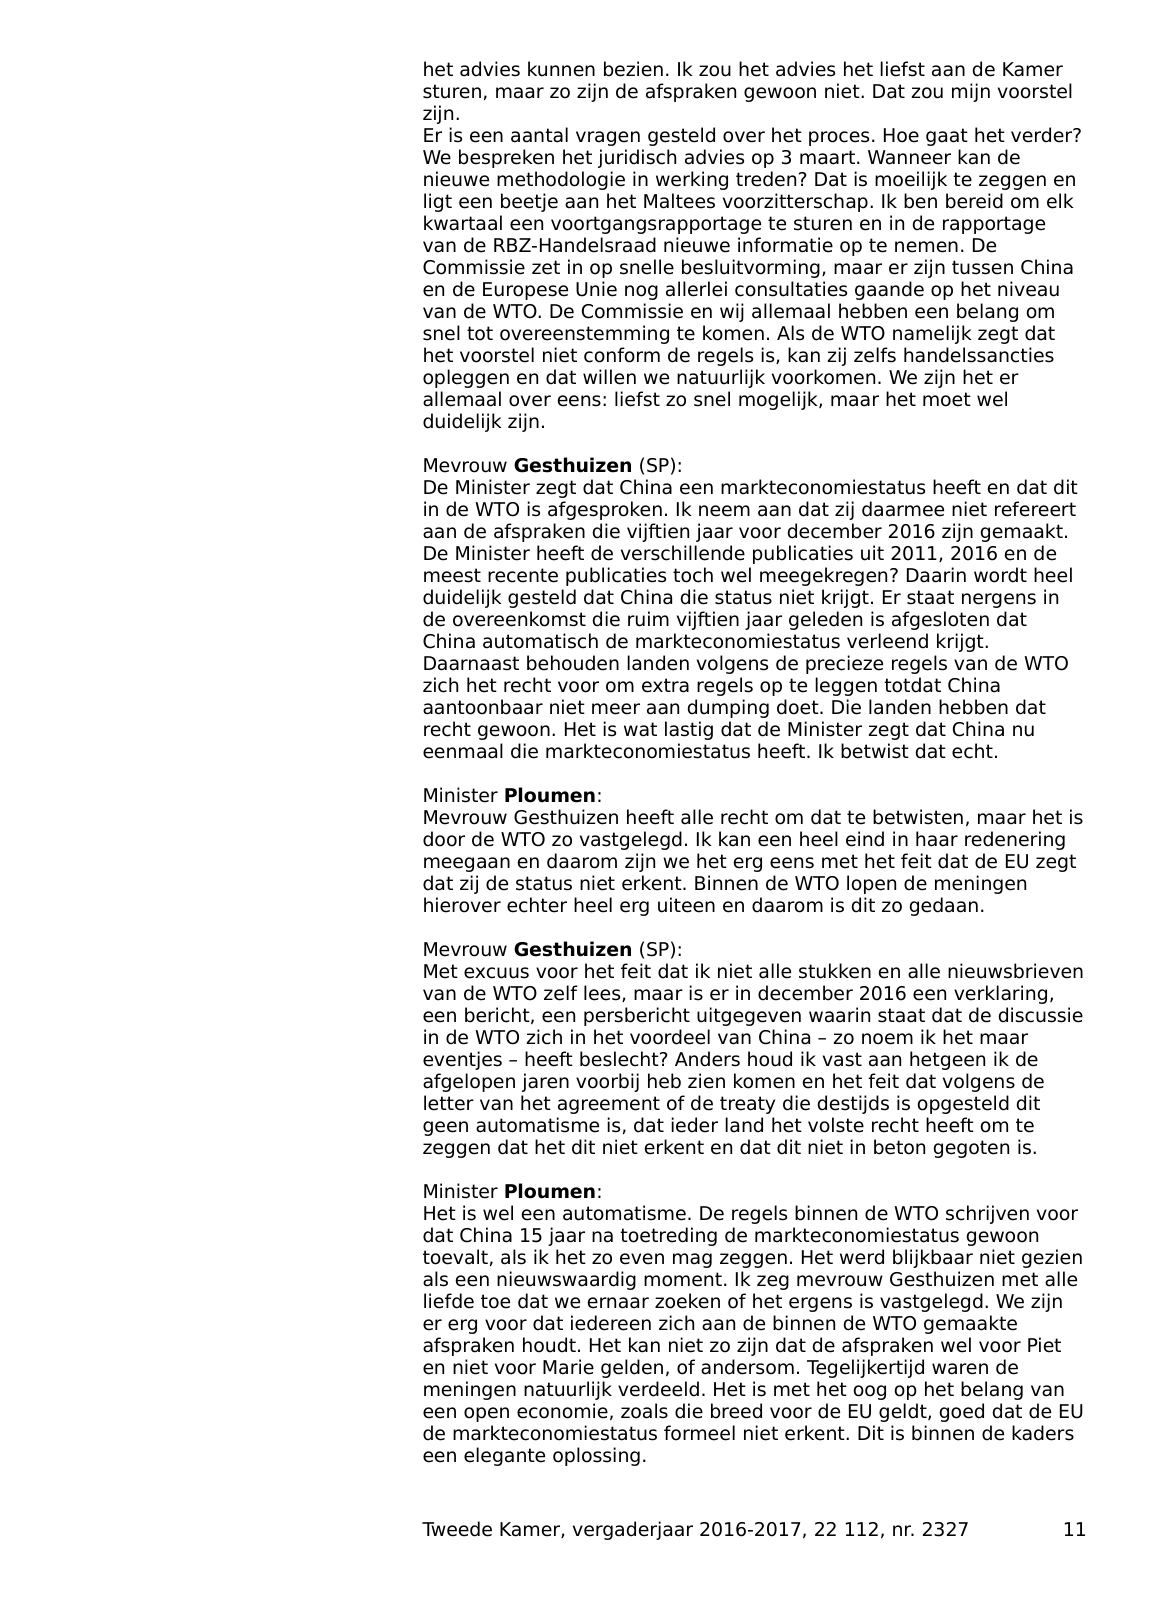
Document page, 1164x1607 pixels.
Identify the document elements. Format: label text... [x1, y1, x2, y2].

text Mevrouw Gesthuizen heeft alle recht om dat te betwisten, maar het is door de WTO zo vastgelegd. Ik kan een heel eind in haar redenering meegaan en daarom zijn we het erg eens met het feit dat de EU zegt dat zij de status niet erkent. Binnen de WTO lopen de meningen hierover echter heel erg uiteen en daarom is dit zo gedaan. [422, 807, 1087, 917]
text Het is wel een automatisme. De regels binnen de WTO schrijven voor dat China 15 jaar na toetreding de markteconomiestatus gewoon toevalt, als ik het zo even mag zeggen. Het werd blijkbaar niet gezien als een nieuwswaardig moment. Ik zeg mevrouw Gesthuizen met alle liefde toe dat we ernaar zoeken of het ergens is vastgelegd. We zijn er erg voor dat iedereen zich aan de binnen de WTO gemaakte afspraken houdt. Het kan niet zo zijn dat de afspraken wel voor Piet en niet voor Marie gelden, of andersom. Tegelijkertijd waren de meningen natuurlijk verdeeld. Het is met het oog op het belang van een open economie, zoals die breed voor de EU geldt, goed dat de EU de markteconomiestatus formeel niet erkent. Dit is binnen de kaders een elegante oplossing. [422, 1203, 1087, 1467]
text Minister Ploumen: [422, 785, 1087, 807]
text Mevrouw Gesthuizen (SP): [422, 939, 1087, 961]
text Er is een aantal vragen gesteld over het proces. Hoe gaat het verder? We bespreken het juridisch advies op 3 maart. Wanneer kan de nieuwe methodologie in werking treden? Dat is moeilijk te zeggen en ligt een beetje aan het Maltees voorzitterschap. Ik ben bereid om elk kwartaal een voortgangsrapportage te sturen en in de rapportage van de RBZ-Handelsraad nieuwe informatie op te nemen. De Commissie zet in op snelle besluitvorming, maar er zijn tussen China en de Europese Unie nog allerlei consultaties gaande op het niveau van de WTO. De Commissie en wij allemaal hebben een belang om snel tot overeenstemming te komen. Als de WTO namelijk zegt dat het voorstel niet conform de regels is, kan zij zelfs handelssancties opleggen en dat willen we natuurlijk voorkomen. We zijn het er allemaal over eens: liefst zo snel mogelijk, maar het moet wel duidelijk zijn. [422, 125, 1087, 433]
text het advies kunnen bezien. Ik zou het advies het liefst aan de Kamer sturen, maar zo zijn de afspraken gewoon niet. Dat zou mijn voorstel zijn. [422, 59, 1087, 125]
text Mevrouw Gesthuizen (SP): [422, 455, 1087, 477]
text Minister Ploumen: [422, 1181, 1087, 1203]
text Met excuus voor het feit dat ik niet alle stukken en alle nieuwsbrieven van de WTO zelf lees, maar is er in december 2016 een verklaring, een bericht, een persbericht uitgegeven waarin staat dat de discussie in de WTO zich in het voordeel van China – zo noem ik het maar eventjes – heeft beslecht? Anders houd ik vast aan hetgeen ik de afgelopen jaren voorbij heb zien komen en het feit dat volgens de letter van het agreement of de treaty die destijds is opgesteld dit geen automatisme is, dat ieder land het volste recht heeft om te zeggen dat het dit niet erkent en dat dit niet in beton gegoten is. [422, 961, 1087, 1159]
text De Minister zegt dat China een markteconomiestatus heeft en dat dit in de WTO is afgesproken. Ik neem aan dat zij daarmee niet refereert aan de afspraken die vijftien jaar voor december 2016 zijn gemaakt. De Minister heeft de verschillende publicaties uit 2011, 2016 en de meest recente publicaties toch wel meegekregen? Daarin wordt heel duidelijk gesteld dat China die status niet krijgt. Er staat nergens in de overeenkomst die ruim vijftien jaar geleden is afgesloten dat China automatisch de markteconomiestatus verleend krijgt. Daarnaast behouden landen volgens de precieze regels van de WTO zich het recht voor om extra regels op te leggen totdat China aantoonbaar niet meer aan dumping doet. Die landen hebben dat recht gewoon. Het is wat lastig dat de Minister zegt dat China nu eenmaal die markteconomiestatus heeft. Ik betwist dat echt. [422, 477, 1087, 763]
